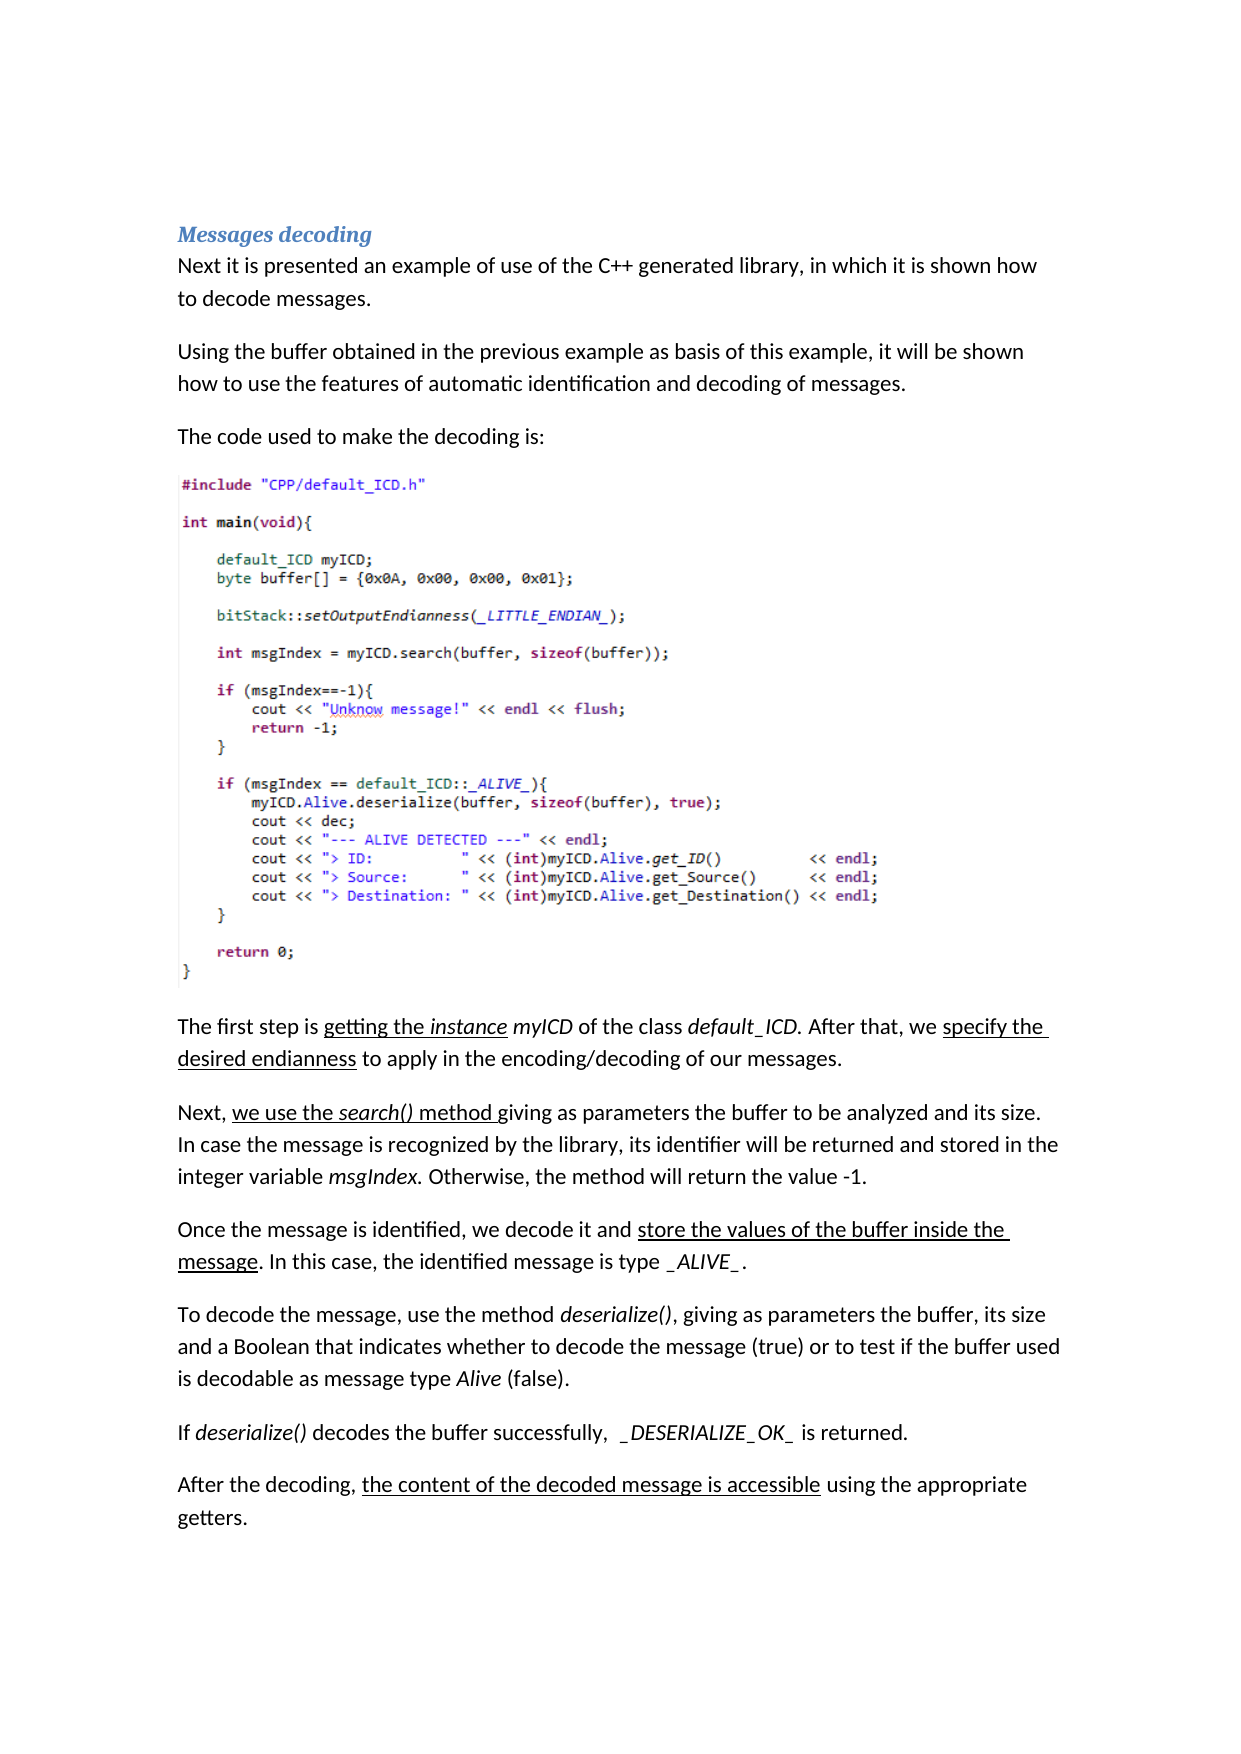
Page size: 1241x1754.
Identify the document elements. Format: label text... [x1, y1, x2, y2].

text The code used to make the decoding is: [177, 422, 1063, 450]
subtitle Messages decoding [177, 221, 1063, 248]
text After the decoding, the content of the decoded message is accessible using the appropriate getters. [177, 1471, 1063, 1531]
text Next it is presented an example of use of the C++ generated library, in which it is shown how to decode messages. [177, 252, 1063, 312]
text To decode the message, use the method deserialize(), giving as parameters the buffer, its size and a Boolean that indicates whether to decode the message (true) or to test if the buffer used is decodable as message type Alive (false). [177, 1300, 1063, 1393]
text Using the buffer obtained in the previous example as basis of this example, it will be shown how to use the features of automatic identification and decoding of messages. [177, 337, 1063, 397]
text Next, we use the search() method giving as parameters the buffer to be analyzed and its size. In case the message is recognized by the library, its identifier will be returned and stored in the integer variable msgIndex. Otherwise, the method will return the value -1. [177, 1098, 1063, 1190]
text If deserialize() decodes the buffer successfully, _DESERIALIZE_OK_ is returned. [177, 1418, 1063, 1446]
text The first step is getting the instance myICD of the class default_ICD. After that, we specify the desired endianness to apply in the encoding/decoding of our messages. [177, 1012, 1063, 1073]
text Once the message is identified, we decode it and store the values of the buffer inside the message. In this case, the identified message is type _ALIVE_. [177, 1215, 1063, 1275]
